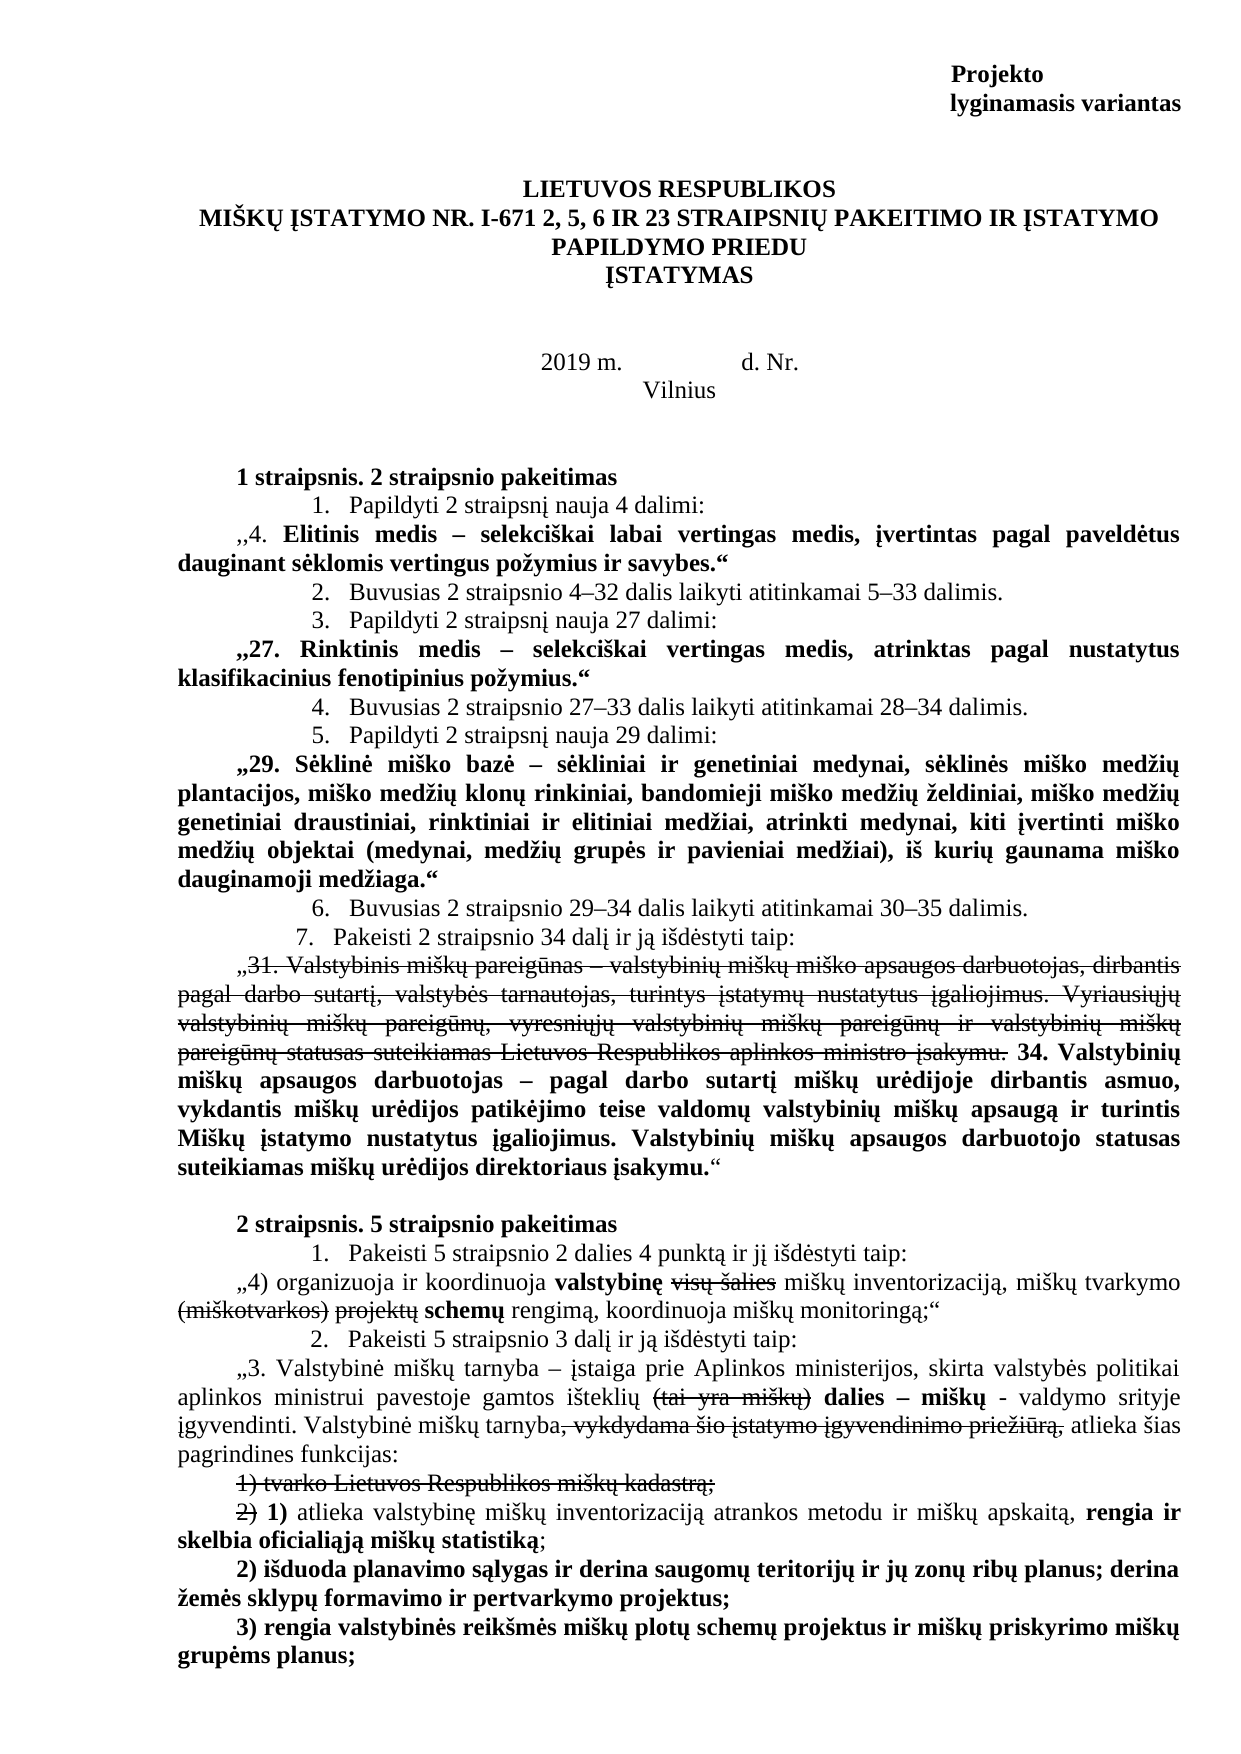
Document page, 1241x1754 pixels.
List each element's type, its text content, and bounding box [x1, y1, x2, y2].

text 1) tvarko Lietuvos Respublikos miškų kadastrą; [177, 1468, 1181, 1497]
text „31. Valstybinis miškų pareigūnas – valstybinių miškų miško apsaugos darbuotojas, dirbantis pagal darbo sutartį, valstybės tarnautojas, turintys įstatymų nustatytus įgaliojimus. Vyriausiųjų valstybinių miškų pareigūnų, vyresniųjų valstybinių miškų pareigūnų ir valstybinių miškų pareigūnų statusas suteikiamas Lietuvos Respublikos aplinkos ministro įsakymu. 34. Valstybinių miškų apsaugos darbuotojas – pagal darbo sutartį miškų urėdijoje dirbantis asmuo, vykdantis miškų urėdijos patikėjimo teise valdomų valstybinių miškų apsaugą ir turintis Miškų įstatymo nustatytus įgaliojimus. Valstybinių miškų apsaugos darbuotojo statusas suteikiamas miškų urėdijos direktoriaus įsakymu.“ [177, 950, 1181, 995]
text „29. Sėklinė miško bazė – sėkliniai ir genetiniai medynai, sėklinės miško medžių plantacijos, miško medžių klonų rinkiniai, bandomieji miško medžių želdiniai, miško medžių genetiniai draustiniai, rinktiniai ir elitiniai medžiai, atrinkti medynai, kiti įvertinti miško medžių objektai (medynai, medžių grupės ir pavieniai medžiai), iš kurių gaunama miško dauginamoji medžiaga.“ [177, 749, 1181, 893]
text 1 straipsnis. 2 straipsnio pakeitimas [236, 462, 1181, 490]
list Buvusias 2 straipsnio 27–33 dalis laikyti atitinkamai 28–34 dalimis. [311, 692, 1181, 720]
text „3. Valstybinė miškų tarnyba – įstaiga prie Aplinkos ministerijos, skirta valstybės politikai aplinkos ministrui pavestoje gamtos išteklių (tai yra miškų) dalies – miškų - valdymo srityje įgyvendinti. Valstybinė miškų tarnyba, vykdydama šio įstatymo įgyvendinimo priežiūrą, atlieka šias pagrindines funkcijas: [177, 1353, 1181, 1468]
text ĮSTATYMAS [177, 260, 1181, 289]
text 3) rengia valstybinės reikšmės miškų plotų schemų projektus ir miškų priskyrimo miškų grupėms planus; [177, 1612, 1181, 1669]
list Papildyti 2 straipsnį nauja 27 dalimi: [311, 605, 1181, 634]
text MIŠKŲ ĮSTATYMO NR. I-671 2, 5, 6 IR 23 STRAIPSNIŲ PAKEITIMO IR ĮSTATYMO PAPILDYMO PRIEDU [177, 203, 1181, 260]
text LIETUVOS RESPUBLIKOS [177, 174, 1181, 203]
text 2) išduoda planavimo sąlygas ir derina saugomų teritorijų ir jų zonų ribų planus; derina žemės sklypų formavimo ir pertvarkymo projektus; [177, 1554, 1181, 1612]
text „4) organizuoja ir koordinuoja valstybinę visų šalies miškų inventorizaciją, miškų tvarkymo (miškotvarkos) projektų schemų rengimą, koordinuoja miškų monitoringą;“ [177, 1267, 1181, 1324]
text ,,4. Elitinis medis – selekciškai labai vertingas medis, įvertintas pagal paveldėtus dauginant sėklomis vertingus požymius ir savybes.“ [177, 519, 1181, 577]
text 2) 1) atlieka valstybinę miškų inventorizaciją atrankos metodu ir miškų apskaitą, rengia ir skelbia oficialiąją miškų statistiką; [177, 1497, 1181, 1554]
list Papildyti 2 straipsnį nauja 4 dalimi: [311, 490, 1181, 519]
text lyginamasis variantas [177, 88, 1181, 117]
list Papildyti 2 straipsnį nauja 29 dalimi: [311, 720, 1181, 749]
text 2 straipsnis. 5 straipsnio pakeitimas [236, 1209, 1181, 1238]
text 2019 m. d. Nr. [177, 347, 1181, 375]
text Projekto [177, 59, 1181, 88]
list Pakeisti 5 straipsnio 2 dalies 4 punktą ir jį išdėstyti taip: [310, 1238, 1181, 1267]
list Buvusias 2 straipsnio 4–32 dalis laikyti atitinkamai 5–33 dalimis. [311, 577, 1181, 605]
text ,,27. Rinktinis medis – selekciškai vertingas medis, atrinktas pagal nustatytus klasifikacinius fenotipinius požymius.“ [177, 634, 1181, 692]
list Buvusias 2 straipsnio 29–34 dalis laikyti atitinkamai 30–35 dalimis. [311, 893, 1181, 922]
text Vilnius [177, 375, 1181, 404]
list Pakeisti 5 straipsnio 3 dalį ir ją išdėstyti taip: [251, 1324, 1181, 1353]
text „31. Valstybinis miškų pareigūnas – valstybinių miškų miško apsaugos darbuotojas, dirbantis pagal darbo sutartį, valstybės tarnautojas, turintys įstatymų nustatytus įgaliojimus. Vyriausiųjų valstybinių miškų pareigūnų, vyresniųjų valstybinių miškų pareigūnų ir valstybinių miškų pareigūnų statusas suteikiamas Lietuvos Respublikos aplinkos ministro įsakymu. 34. Valstybinių miškų apsaugos darbuotojas – pagal darbo sutartį miškų urėdijoje dirbantis asmuo, vykdantis miškų urėdijos patikėjimo teise valdomų valstybinių miškų apsaugą ir turintis Miškų įstatymo nustatytus įgaliojimus. Valstybinių miškų apsaugos darbuotojo statusas suteikiamas miškų urėdijos direktoriaus įsakymu.“ [177, 996, 1181, 1023]
list Pakeisti 2 straipsnio 34 dalį ir ją išdėstyti taip: [236, 922, 1181, 950]
text „31. Valstybinis miškų pareigūnas – valstybinių miškų miško apsaugos darbuotojas, dirbantis pagal darbo sutartį, valstybės tarnautojas, turintys įstatymų nustatytus įgaliojimus. Vyriausiųjų valstybinių miškų pareigūnų, vyresniųjų valstybinių miškų pareigūnų ir valstybinių miškų pareigūnų statusas suteikiamas Lietuvos Respublikos aplinkos ministro įsakymu. 34. Valstybinių miškų apsaugos darbuotojas – pagal darbo sutartį miškų urėdijoje dirbantis asmuo, vykdantis miškų urėdijos patikėjimo teise valdomų valstybinių miškų apsaugą ir turintis Miškų įstatymo nustatytus įgaliojimus. Valstybinių miškų apsaugos darbuotojo statusas suteikiamas miškų urėdijos direktoriaus įsakymu.“ [177, 1024, 1181, 1180]
